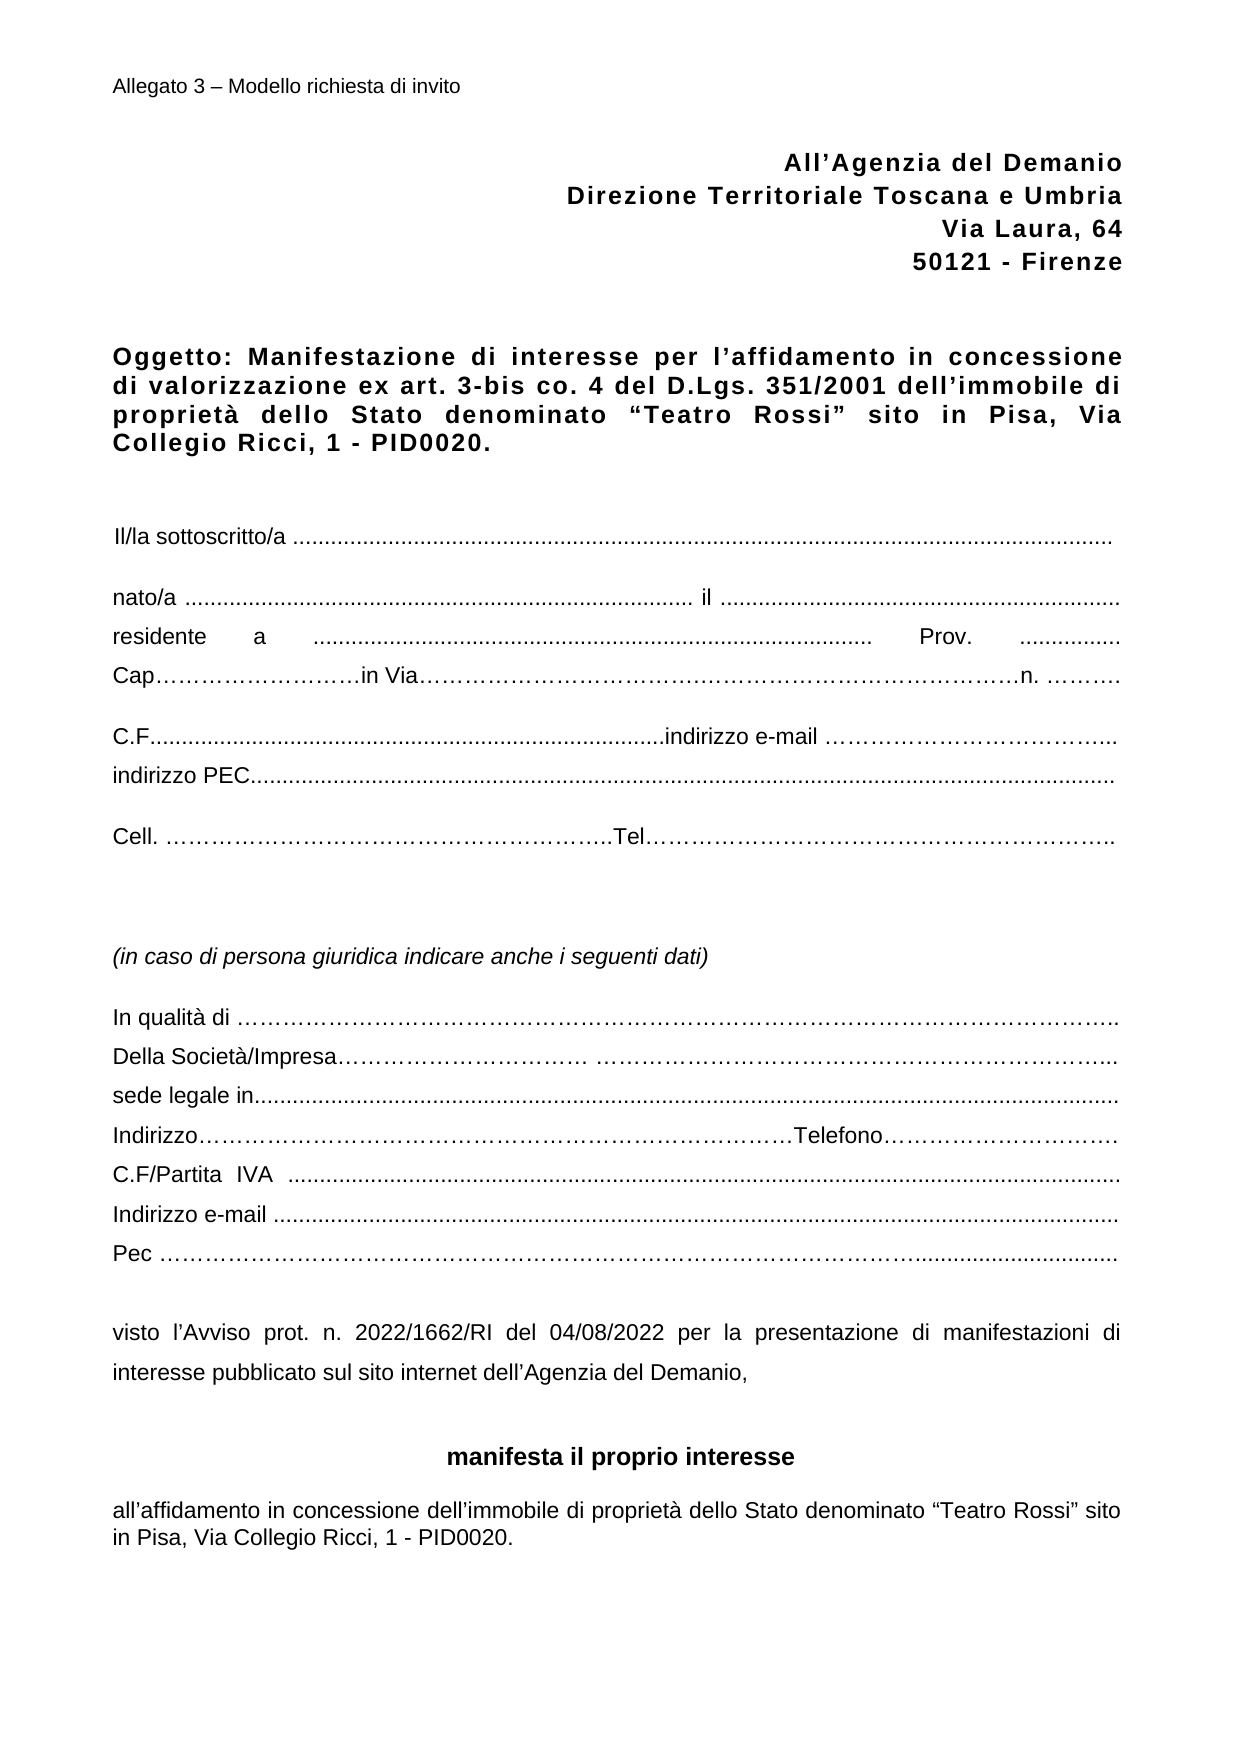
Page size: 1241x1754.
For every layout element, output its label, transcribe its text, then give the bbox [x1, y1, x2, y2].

text Via Laura, 64 [112, 214, 1122, 242]
text All’Agenzia del Demanio [112, 148, 1122, 176]
text C.F.................................................................................indirizzo e-mail ………………………………... [112, 723, 1122, 749]
text Della Società/Impresa…………………………… …………………………………………………………... [112, 1043, 1122, 1069]
text (in caso di persona giuridica indicare anche i seguenti dati) [112, 943, 1122, 969]
text nato/a ................................................................................ il ............................................................... residente a ........................................................................................ Prov. ................ Cap………………………in Via……………………………….……………………………………n. ………. [112, 583, 1122, 689]
text Cell. …………………………………………………..Tel…………………………………………………….. [112, 823, 1122, 849]
text all’affidamento in concessione dell’immobile di proprietà dello Stato denominato “Teatro Rossi” sito in Pisa, Via Collegio Ricci, 1 - PID0020. [112, 1497, 1122, 1550]
text manifesta il proprio interesse [112, 1438, 1122, 1471]
text Direzione Territoriale Toscana e Umbria [112, 181, 1122, 209]
text C.F/Partita IVA ................................................................................................................................... Indirizzo e-mail ..................................................................................................................................... [112, 1161, 1122, 1227]
text Pec ………………………………………………………………………………………................................ [112, 1240, 1122, 1267]
text sede legale in........................................................................................................................................ [112, 1082, 1122, 1109]
text 50121 - Firenze [112, 247, 1122, 275]
text Oggetto: Manifestazione di interesse per l’affidamento in concessione di valorizzazione ex art. 3-bis co. 4 del D.Lgs. 351/2001 dell’immobile di proprietà dello Stato denominato “Teatro Rossi” sito in Pisa, Via Collegio Ricci, 1 - PID0020. [112, 342, 1122, 457]
text visto l’Avviso prot. n. 2022/1662/RI del 04/08/2022 per la presentazione di manifestazioni di interesse pubblicato sul sito internet dell’Agenzia del Demanio, [112, 1319, 1122, 1385]
text Indirizzo……………………………………………………………………Telefono…………………………. [112, 1122, 1122, 1148]
text indirizzo PEC........................................................................................................................................ [112, 762, 1122, 789]
text Il/la sottoscritto/a ................................................................................................................................. [112, 523, 1122, 549]
text In qualità di …………………………………………………………………………………………………….. [112, 1003, 1122, 1030]
